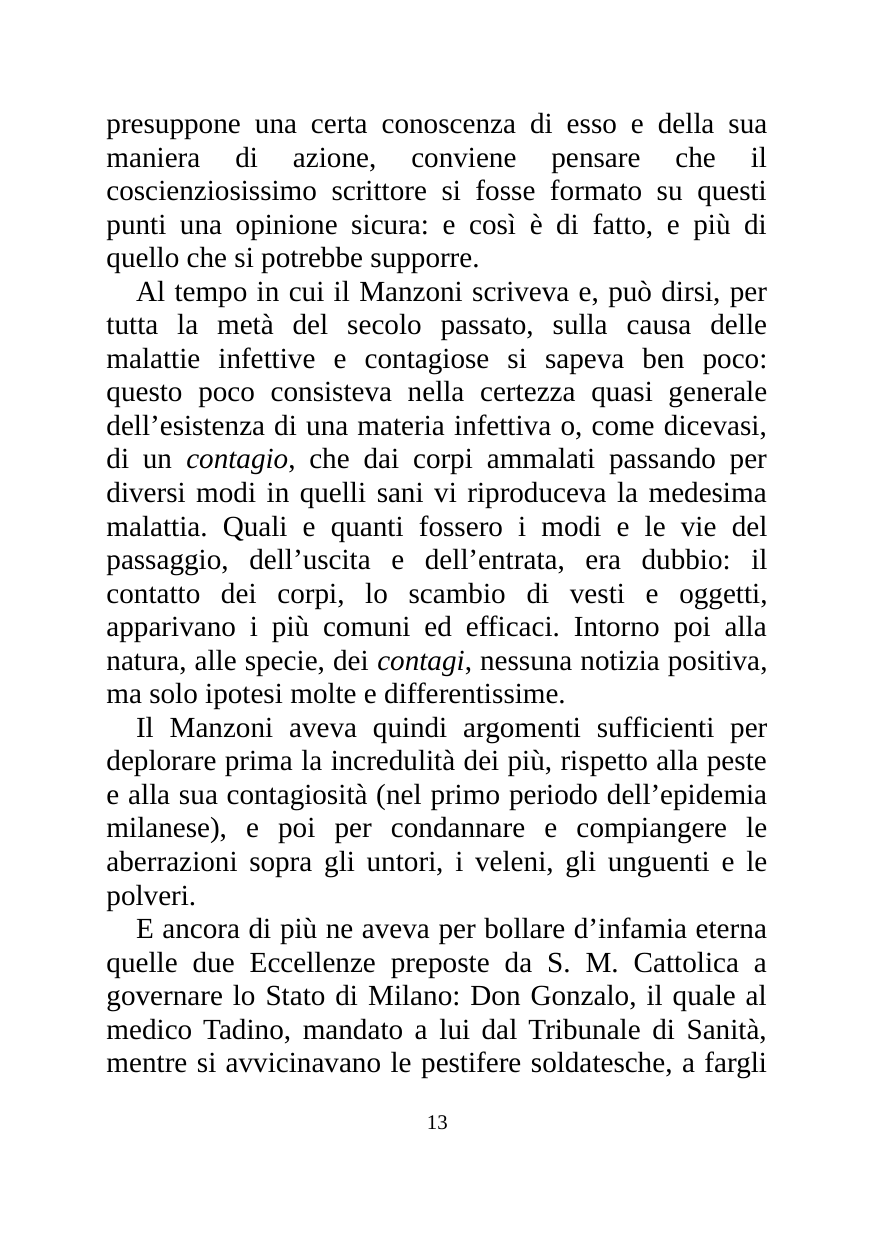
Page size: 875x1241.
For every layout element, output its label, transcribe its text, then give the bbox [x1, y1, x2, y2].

text Al tempo in cui il Manzoni scriveva e, può dirsi, per tutta la metà del secolo passato, sulla causa delle malattie infettive e contagiose si sapeva ben poco: questo poco consisteva nella certezza quasi generale dell’esistenza di una materia infettiva o, come dicevasi, di un contagio, che dai corpi ammalati passando per diversi modi in quelli sani vi riproduceva la medesima malattia. Quali e quanti fossero i modi e le vie del passaggio, dell’uscita e dell’entrata, era dubbio: il contatto dei corpi, lo scambio di vesti e oggetti, apparivano i più comuni ed efficaci. Intorno poi alla natura, alle specie, dei contagi, nessuna notizia positiva, ma solo ipotesi molte e differentissime. [106, 274, 768, 710]
text Il Manzoni aveva quindi argomenti sufficienti per deplorare prima la incredulità dei più, rispetto alla peste e alla sua contagiosità (nel primo periodo dell’epidemia milanese), e poi per condannare e compiangere le aberrazioni sopra gli untori, i veleni, gli unguenti e le polveri. [106, 710, 768, 911]
text E ancora di più ne aveva per bollare d’infamia eterna quelle due Eccellenze preposte da S. M. Cattolica a governare lo Stato di Milano: Don Gonzalo, il quale al medico Tadino, mandato a lui dal Tribunale di Sanità, mentre si avvicinavano le pestifere soldatesche, a fargli [106, 911, 768, 1079]
text presuppone una certa conoscenza di esso e della sua maniera di azione, conviene pensare che il coscienziosissimo scrittore si fosse formato su questi punti una opinione sicura: e così è di fatto, e più di quello che si potrebbe supporre. [106, 106, 768, 274]
